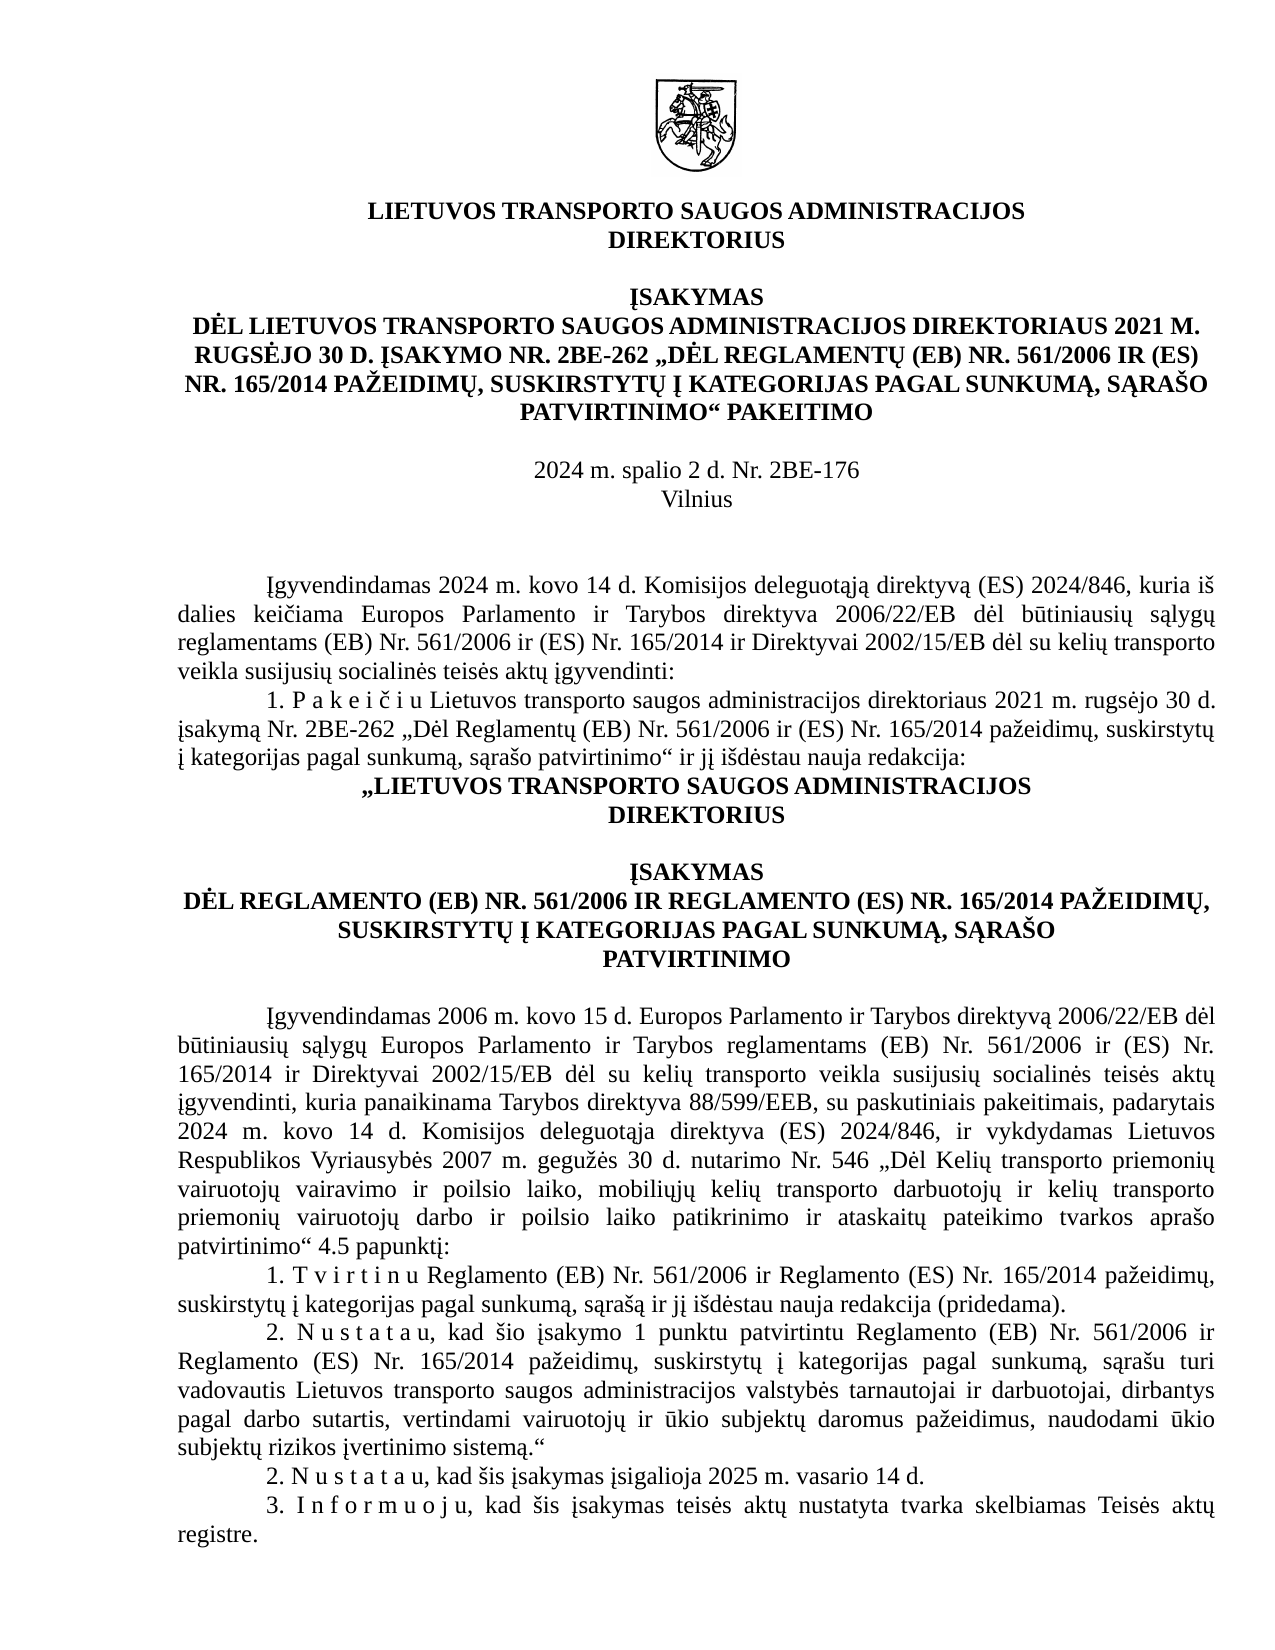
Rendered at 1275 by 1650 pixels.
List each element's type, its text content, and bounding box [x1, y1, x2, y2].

text Įgyvendindamas 2006 m. kovo 15 d. Europos Parlamento ir Tarybos direktyvą 2006/22/EB dėl būtiniausių sąlygų Europos Parlamento ir Tarybos reglamentams (EB) Nr. 561/2006 ir (ES) Nr. 165/2014 ir Direktyvai 2002/15/EB dėl su kelių transporto veikla susijusių socialinės teisės aktų įgyvendinti, kuria panaikinama Tarybos direktyva 88/599/EEB, su paskutiniais pakeitimais, padarytais 2024 m. kovo 14 d. Komisijos deleguotąja direktyva (ES) 2024/846, ir vykdydamas Lietuvos Respublikos Vyriausybės 2007 m. gegužės 30 d. nutarimo Nr. 546 „Dėl Kelių transporto priemonių vairuotojų vairavimo ir poilsio laiko, mobiliųjų kelių transporto darbuotojų ir kelių transporto priemonių vairuotojų darbo ir poilsio laiko patikrinimo ir ataskaitų pateikimo tvarkos aprašo patvirtinimo“ 4.5 papunktį: [177, 1001, 1216, 1260]
text 2024 m. spalio 2 d. Nr. 2BE-176 [177, 455, 1216, 484]
text DIREKTORIUS [177, 800, 1216, 829]
text DĖL REGLAMENTO (EB) NR. 561/2006 IR REGLAMENTO (ES) NR. 165/2014 PAŽEIDIMŲ, SUSKIRSTYTŲ Į KATEGORIJAS PAGAL SUNKUMĄ, SĄRAŠO [177, 886, 1216, 944]
text PATVIRTINIMO [177, 944, 1216, 972]
text LIETUVOS TRANSPORTO SAUGOS ADMINISTRACIJOS [177, 196, 1216, 225]
text „LIETUVOS TRANSPORTO SAUGOS ADMINISTRACIJOS [177, 771, 1216, 800]
text 2. N u s t a t a u, kad šis įsakymas įsigalioja 2025 m. vasario 14 d. [177, 1461, 1216, 1490]
text Įgyvendindamas 2024 m. kovo 14 d. Komisijos deleguotąją direktyvą (ES) 2024/846, kuria iš dalies keičiama Europos Parlamento ir Tarybos direktyva 2006/22/EB dėl būtiniausių sąlygų reglamentams (EB) Nr. 561/2006 ir (ES) Nr. 165/2014 ir Direktyvai 2002/15/EB dėl su kelių transporto veikla susijusių socialinės teisės aktų įgyvendinti: [177, 570, 1216, 685]
text DIREKTORIUS [177, 225, 1216, 254]
text ĮSAKYMAS [177, 282, 1216, 311]
text ĮSAKYMAS [177, 857, 1216, 886]
text DĖL LIETUVOS TRANSPORTO SAUGOS ADMINISTRACIJOS DIREKTORIAUS 2021 M. RUGSĖJO 30 D. ĮSAKYMO NR. 2BE-262 „DĖL reglamentŲ (EB) Nr. 561/2006 IR (ES) Nr. 165/2014 PAŽEIDIMŲ, SUSKIRSTYTŲ Į KATEGORIJAS PAGAL SUNKUMĄ, SĄRAŠO PATVIRTINIMO“ PAKEITIMO [177, 311, 1216, 426]
text 3. I n f o r m u o j u, kad šis įsakymas teisės aktų nustatyta tvarka skelbiamas Teisės aktų registre. [177, 1490, 1216, 1547]
text 1. P a k e i č i u Lietuvos transporto saugos administracijos direktoriaus 2021 m. rugsėjo 30 d. įsakymą Nr. 2BE-262 „Dėl Reglamentų (EB) Nr. 561/2006 ir (ES) Nr. 165/2014 pažeidimų, suskirstytų į kategorijas pagal sunkumą, sąrašo patvirtinimo“ ir jį išdėstau nauja redakcija: [177, 685, 1216, 771]
text 2. N u s t a t a u, kad šio įsakymo 1 punktu patvirtintu Reglamento (EB) Nr. 561/2006 ir Reglamento (ES) Nr. 165/2014 pažeidimų, suskirstytų į kategorijas pagal sunkumą, sąrašu turi vadovautis Lietuvos transporto saugos administracijos valstybės tarnautojai ir darbuotojai, dirbantys pagal darbo sutartis, vertindami vairuotojų ir ūkio subjektų daromus pažeidimus, naudodami ūkio subjektų rizikos įvertinimo sistemą.“ [177, 1317, 1216, 1461]
text Vilnius [177, 484, 1216, 512]
text 1. T v i r t i n u Reglamento (EB) Nr. 561/2006 ir Reglamento (ES) Nr. 165/2014 pažeidimų, suskirstytų į kategorijas pagal sunkumą, sąrašą ir jį išdėstau nauja redakcija (pridedama). [177, 1260, 1216, 1317]
